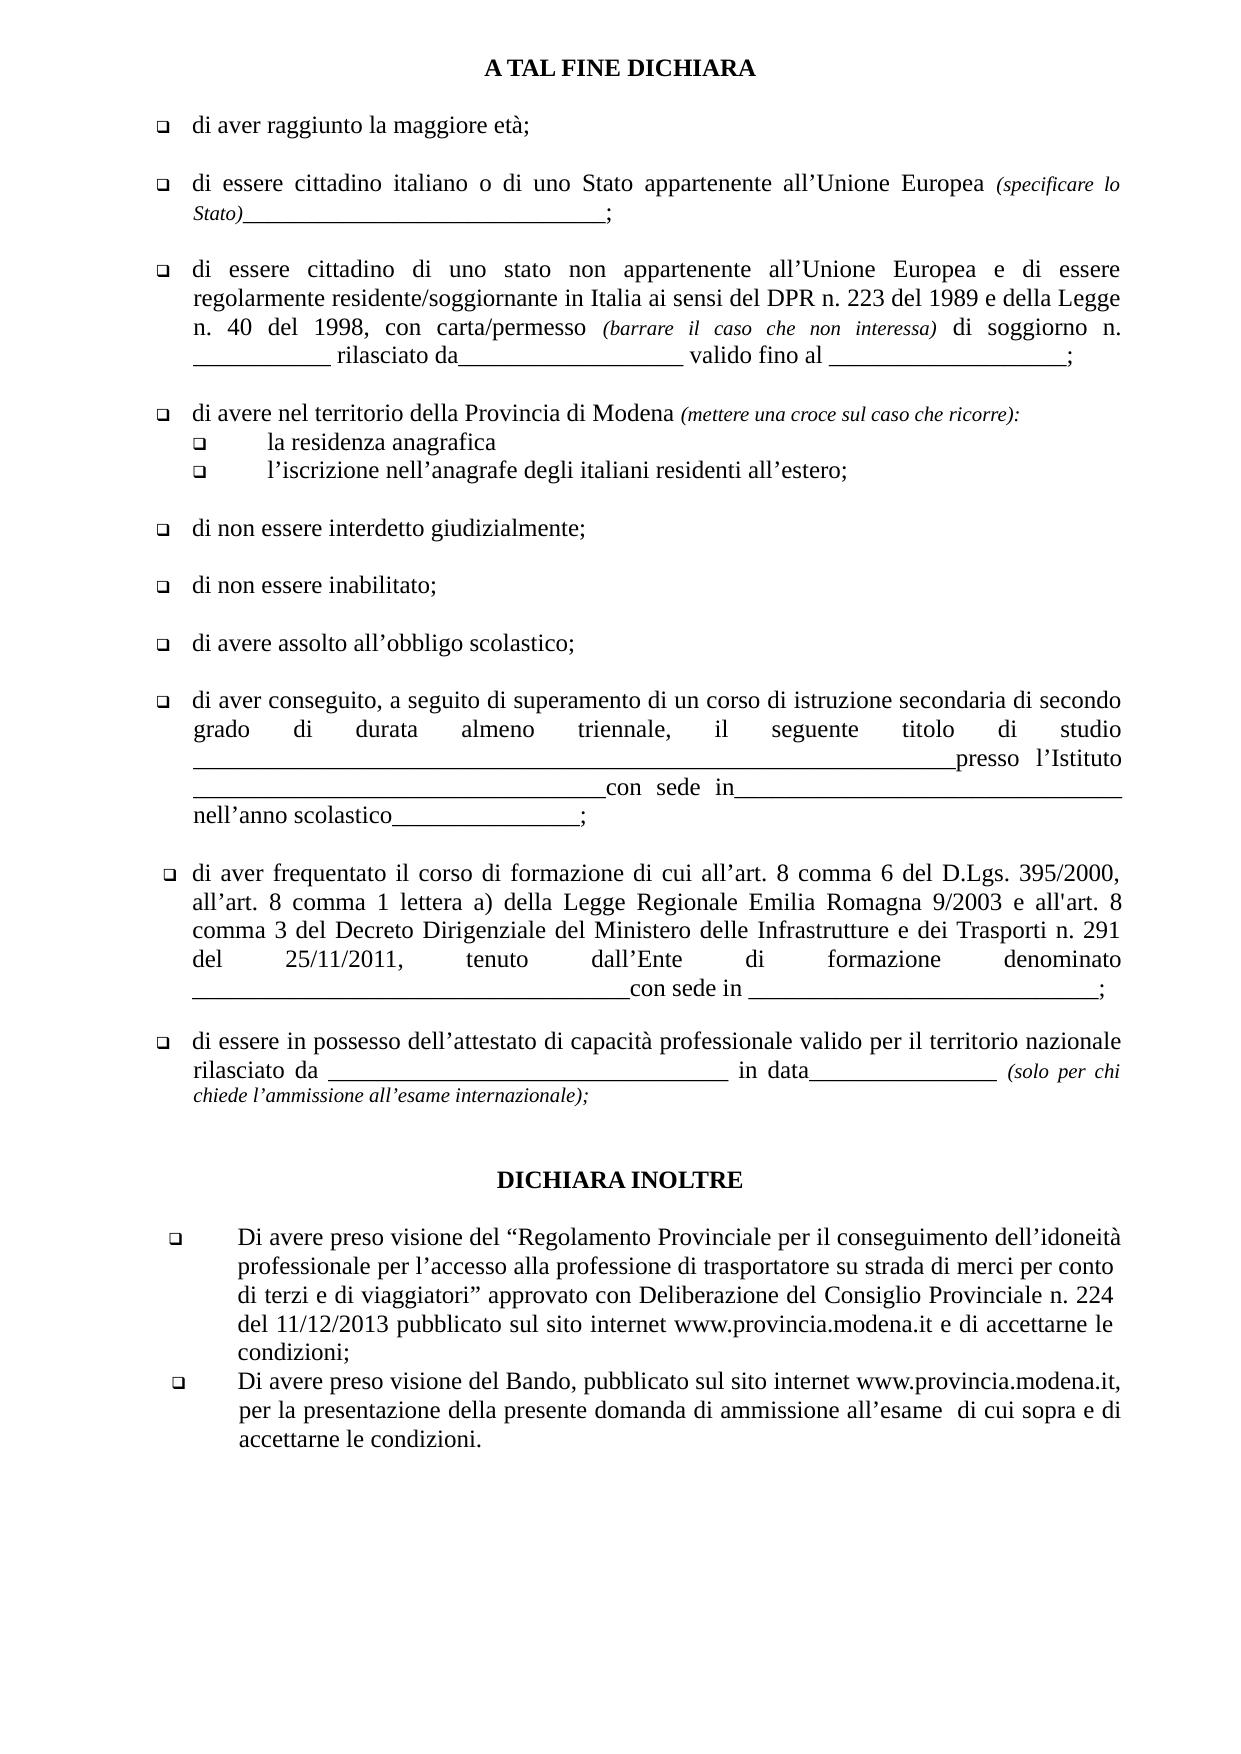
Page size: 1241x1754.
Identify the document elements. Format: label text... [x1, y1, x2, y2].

list di aver frequentato il corso di formazione di cui all’art. 8 comma 6 del D.Lgs. 395/2000, all’art. 8 comma 1 lettera a) della Legge Regionale Emilia Romagna 9/2003 e all'art. 8 comma 3 del Decreto Dirigenziale del Ministero delle Infrastrutture e dei Trasporti n. 291 del 25/11/2011, tenuto dall’Ente di formazione denominato ___________________________________con sede in ____________________________; [162, 858, 1122, 1002]
list la residenza anagrafica [192, 427, 1122, 456]
list di essere cittadino di uno stato non appartenente all’Unione Europea e di essere regolarmente residente/soggiornante in Italia ai sensi del DPR n. 223 del 1989 e della Legge n. 40 del 1998, con carta/permesso (barrare il caso che non interessa) di soggiorno n. ___________ rilasciato da__________________ valido fino al ___________________; [156, 254, 1122, 369]
list di aver conseguito, a seguito di superamento di un corso di istruzione secondaria di secondo grado di durata almeno triennale, il seguente titolo di studio _____________________________________________________________presso l’Istituto _________________________________con sede in_______________________________ nell’anno scolastico_______________; [156, 686, 1122, 829]
list Di avere preso visione del “Regolamento Provinciale per il conseguimento dell’idoneità professionale per l’accesso alla professione di trasportatore su strada di merci per conto di terzi e di viaggiatori” approvato con Deliberazione del Consiglio Provinciale n. 224 del 11/12/2013 pubblicato sul sito internet www.provincia.modena.it e di accettarne le condizioni; [167, 1222, 1122, 1366]
list di essere cittadino italiano o di uno Stato appartenente all’Unione Europea (specificare lo Stato)_____________________________; [156, 168, 1122, 226]
list di aver raggiunto la maggiore età; [156, 111, 1122, 139]
list di non essere inabilitato; [156, 571, 1122, 599]
subtitle A TAL FINE DICHIARA [118, 53, 1122, 82]
list di avere assolto all’obbligo scolastico; [156, 628, 1122, 657]
list di essere in possesso dell’attestato di capacità professionale valido per il territorio nazionale rilasciato da ________________________________ in data_______________ (solo per chi chiede l’ammissione all’esame internazionale); [156, 1026, 1122, 1107]
list di avere nel territorio della Provincia di Modena (mettere una croce sul caso che ricorre): [156, 398, 1122, 427]
list di non essere interdetto giudizialmente; [156, 513, 1122, 542]
list Di avere preso visione del Bando, pubblicato sul sito internet www.provincia.modena.it, per la presentazione della presente domanda di ammissione all’esame di cui sopra e di accettarne le condizioni. [171, 1366, 1122, 1452]
list l’iscrizione nell’anagrafe degli italiani residenti all’estero; [192, 456, 1122, 484]
subtitle DICHIARA INOLTRE [118, 1165, 1122, 1194]
